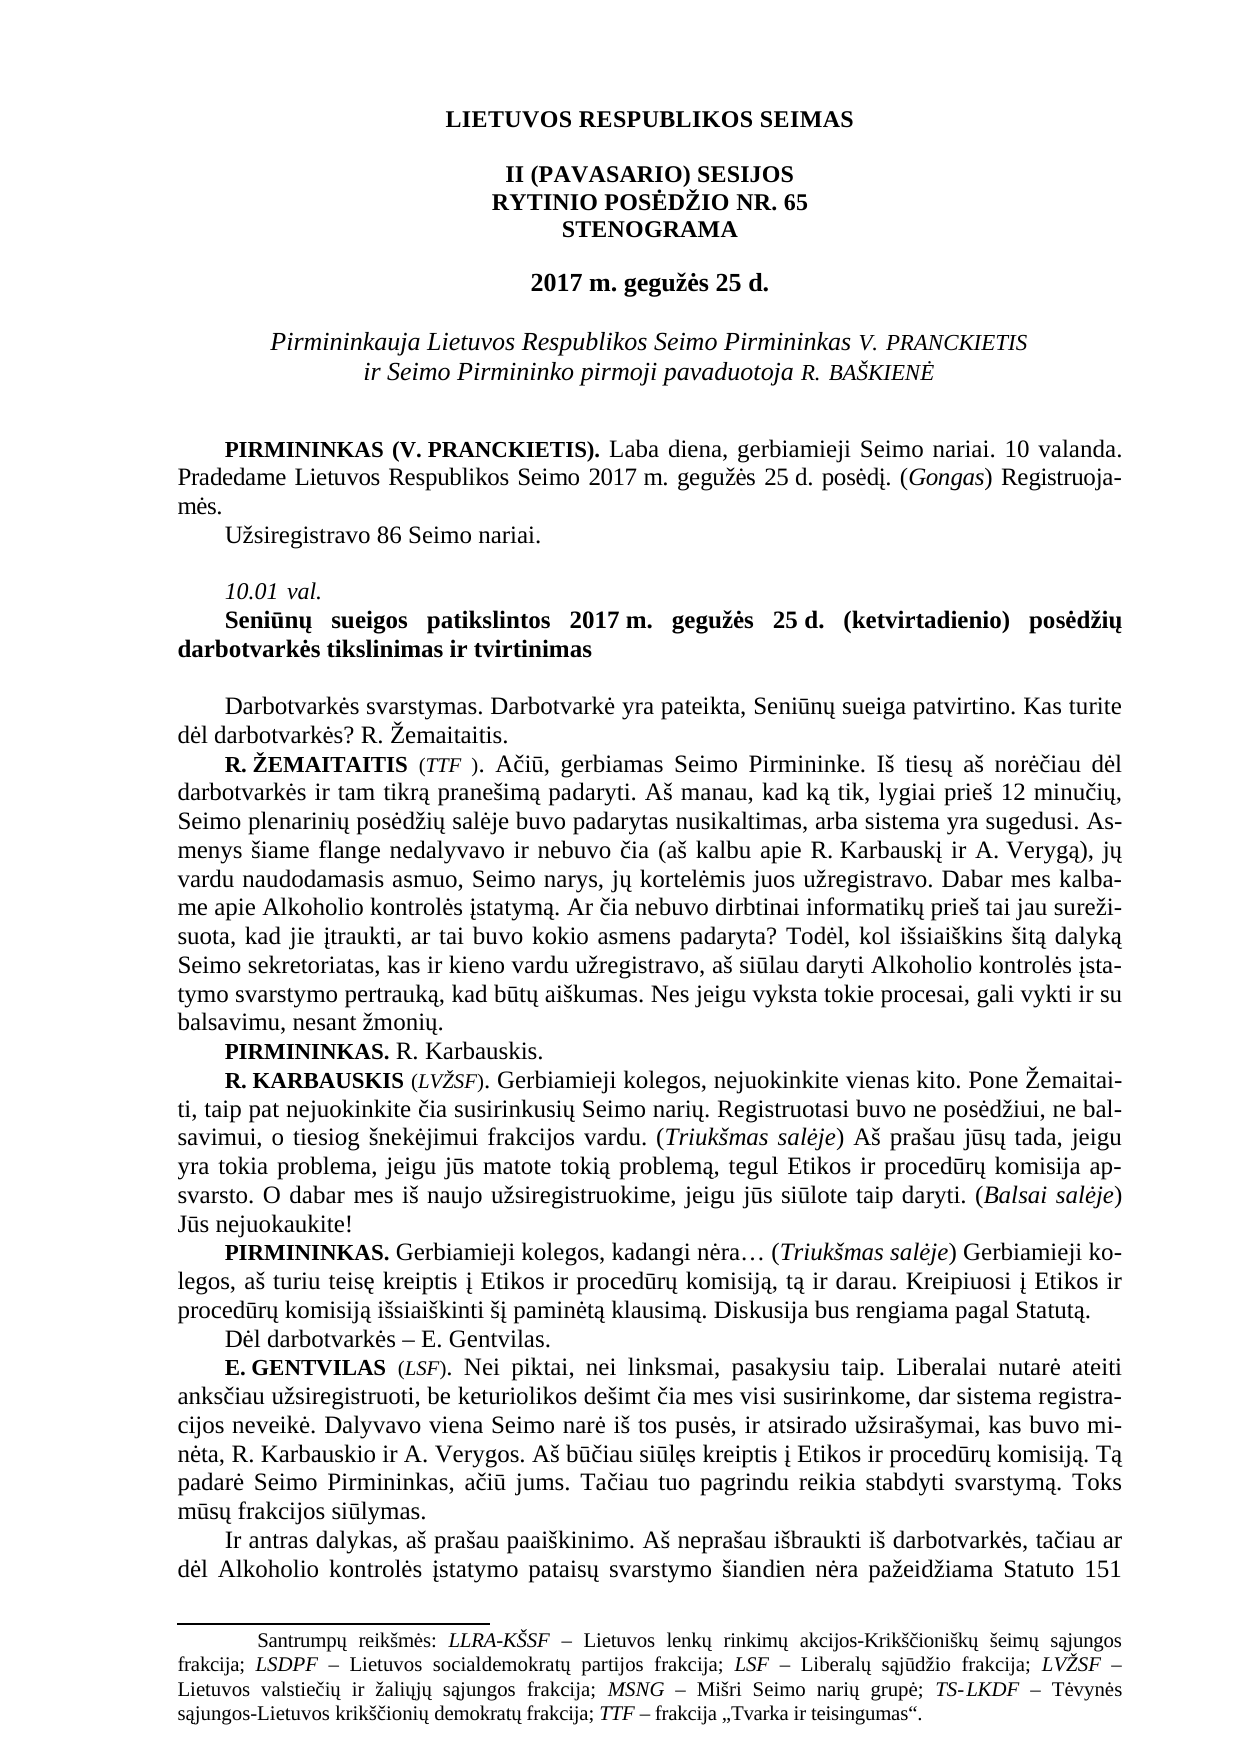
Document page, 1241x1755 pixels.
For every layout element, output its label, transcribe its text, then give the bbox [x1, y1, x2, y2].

title LIETUVOS RESPUBLIKOS SEIMAS [177, 105, 1122, 132]
text 2017 m. gegužės 25 d. [177, 267, 1122, 297]
text Ir ant­ras da­ly­kas, aš pra­šau pa­aiš­ki­ni­mo. Aš ne­pra­šau iš­brauk­ti iš dar­bo­tvarkės, ta­čiau ar dėl Al­ko­ho­lio kon­tro­lės įsta­ty­mo pa­tai­sų svars­ty­mo šian­dien nė­ra pa­žei­džia­ma Sta­tu­to 151 [177, 1525, 1122, 1582]
text R. KARBAUSKIS (LVŽSF). Ger­bia­mie­ji ko­le­gos, ne­juo­kin­ki­te vie­nas ki­to. Po­ne Že­mai­tai­ti, taip pat ne­juo­kin­ki­te čia su­si­rin­ku­sių Sei­mo na­rių. Re­gist­ruo­ta­si bu­vo ne po­sė­džiui, ne bal­sa­vi­mui, o tie­siog šne­kė­ji­mui frak­ci­jos var­du. (Triukš­mas sa­lė­je) Aš pra­šau jū­sų ta­da, jei­gu yra to­kia pro­ble­ma, jei­gu jūs ma­to­te to­kią pro­ble­mą, te­gul Eti­kos ir pro­ce­dū­rų ko­mi­si­ja ap­svars­to. O da­bar mes iš nau­jo už­si­re­gist­ruo­ki­me, jei­gu jūs siū­lo­te taip da­ry­ti. (Bal­sai sa­lė­je) Jūs ne­juo­kau­ki­te! [177, 1065, 1122, 1237]
text Dėl dar­bo­tvarkės – E. Gent­vi­las. [177, 1324, 1122, 1352]
title STENOGRAMA [177, 215, 1122, 243]
title II (PAVASARIO) SESIJOS [177, 160, 1122, 187]
text PIRMININKAS. Ger­bia­mie­ji ko­le­gos, ka­dan­gi nė­ra… (Triukš­mas sa­lė­je) Ger­bia­mie­ji ko­le­gos, aš tu­riu tei­sę kreip­tis į Eti­kos ir pro­ce­dū­rų ko­mi­si­ją, tą ir da­rau. Krei­piuo­si į Eti­kos ir pro­ce­dū­rų ko­mi­si­ją iš­si­aiš­kin­ti šį pa­mi­nė­tą klau­si­mą. Dis­ku­si­ja bus ren­gia­ma pa­gal Sta­tu­tą. [177, 1237, 1122, 1324]
title RYTINIO posėdžio NR. 65 [177, 187, 1122, 215]
text Santrumpų reikšmės: LLRA-KŠSF – Lietuvos lenkų rinkimų akcijos-Krikščioniškų šeimų sąjungos frakcija; LSDPF – Lietuvos social­demokratų partijos frakcija; LSF – Liberalų sąjūdžio frakcija; LVŽSF – Lietuvos valstiečių ir žaliųjų sąjungos frakcija; MSNG – Mišri Seimo narių grupė; TS‑LKDF – Tėvynės sąjungos-Lietuvos krikščionių demokratų frakcija; TTF – frakcija „Tvarka ir teisingumas“. [177, 1624, 1122, 1724]
text 10.01 val. [224, 577, 1122, 605]
text PIRMININKAS. R. Kar­baus­kis. [177, 1036, 1122, 1065]
text Pirmininkauja Lietuvos Respublikos Seimo Pirmininkas V. PRANCKIETIS ir Seimo Pirmininko pirmoji pavaduotoja R. BAŠKIENĖ [177, 326, 1122, 386]
text R. ŽEMAITAITIS (TTF). Ačiū, ger­bia­mas Sei­mo Pir­mi­nin­ke. Iš tie­sų aš no­rė­čiau dėl dar­bo­tvarkės ir tam tik­rą pra­ne­ši­mą pa­da­ry­ti. Aš ma­nau, kad ką tik, ly­giai prieš 12 mi­nu­čių, Sei­mo ple­na­ri­nių po­sė­džių sa­lė­je bu­vo pa­da­ry­tas nu­si­kal­ti­mas, ar­ba sis­te­ma yra su­ge­du­si. As­me­nys šia­me flan­ge ne­da­ly­va­vo ir ne­bu­vo čia (aš kal­bu apie R. Kar­baus­kį ir A. Ve­ry­gą), jų var­du nau­do­da­ma­sis as­muo, Sei­mo na­rys, jų kor­te­lė­mis juos už­re­gist­ra­vo. Da­bar mes kal­ba­me apie Al­ko­ho­lio kon­tro­lės įsta­ty­mą. Ar čia ne­bu­vo dirb­ti­nai in­for­ma­ti­kų prieš tai jau su­re­ži­suo­ta, kad jie įtrauk­ti, ar tai bu­vo ko­kio as­mens pa­da­ry­ta? To­dėl, kol iš­si­aiš­kins ši­tą da­ly­ką Sei­mo sek­re­to­ria­tas, kas ir kie­no var­du už­re­gist­ra­vo, aš siū­lau da­ry­ti Al­ko­ho­lio kon­tro­lės įsta­ty­mo svars­ty­mo per­trau­ką, kad bū­tų aiš­ku­mas. Nes jei­gu vyks­ta to­kie pro­ce­sai, ga­li vyk­ti ir su bal­sa­vi­mu, ne­sant žmo­nių. [177, 749, 1122, 1036]
text Se­niū­nų su­ei­gos pa­tiks­lin­tos 2017 m. ge­gu­žės 25 d. (ket­vir­ta­die­nio) po­sė­džių darbotvarkės tiks­li­ni­mas ir tvir­ti­ni­mas [177, 605, 1122, 662]
text Už­si­re­gist­ra­vo 86 Sei­mo na­riai. [177, 520, 1122, 549]
text PIRMININKAS (V. PRANCKIETIS). La­ba die­na, ger­bia­mie­ji Sei­mo na­riai. 10 va­lan­da. Pra­de­da­me Lie­tu­vos Res­pub­li­kos Sei­mo 2017 m. ge­gu­žės 25 d. po­sė­dį. (Gon­gas) Re­gist­ruo­ja­mės. [177, 434, 1122, 520]
text E. GENTVILAS (LSF). Nei pik­tai, nei links­mai, pa­sa­ky­siu taip. Li­be­ra­lai nu­ta­rė at­ei­ti anks­čiau už­si­re­gist­ruo­ti, be ke­tu­rio­li­kos de­šimt čia mes vi­si su­si­rin­ko­me, dar sis­te­ma re­gist­ra­ci­jos ne­vei­kė. Da­ly­va­vo vie­na Sei­mo na­rė iš tos pu­sės, ir at­si­ra­do už­si­ra­šy­mai, kas bu­vo mi­nė­ta, R. Kar­baus­kio ir A. Ve­ry­gos. Aš bū­čiau siū­lęs kreip­tis į Eti­kos ir pro­ce­dū­rų ko­mi­si­ją. Tą pa­da­rė Sei­mo Pir­mi­nin­kas, ačiū jums. Ta­čiau tuo pa­grin­du rei­kia stab­dy­ti svars­ty­mą. Toks mū­sų frak­ci­jos siū­ly­mas. [177, 1352, 1122, 1525]
text Dar­bo­tvarkės svars­ty­mas. Dar­bo­tvarkė yra pa­teik­ta, Se­niū­nų su­ei­ga pa­tvir­ti­no. Kas tu­ri­te dėl dar­bo­tvarkės? R. Že­mai­tai­tis. [177, 691, 1122, 749]
